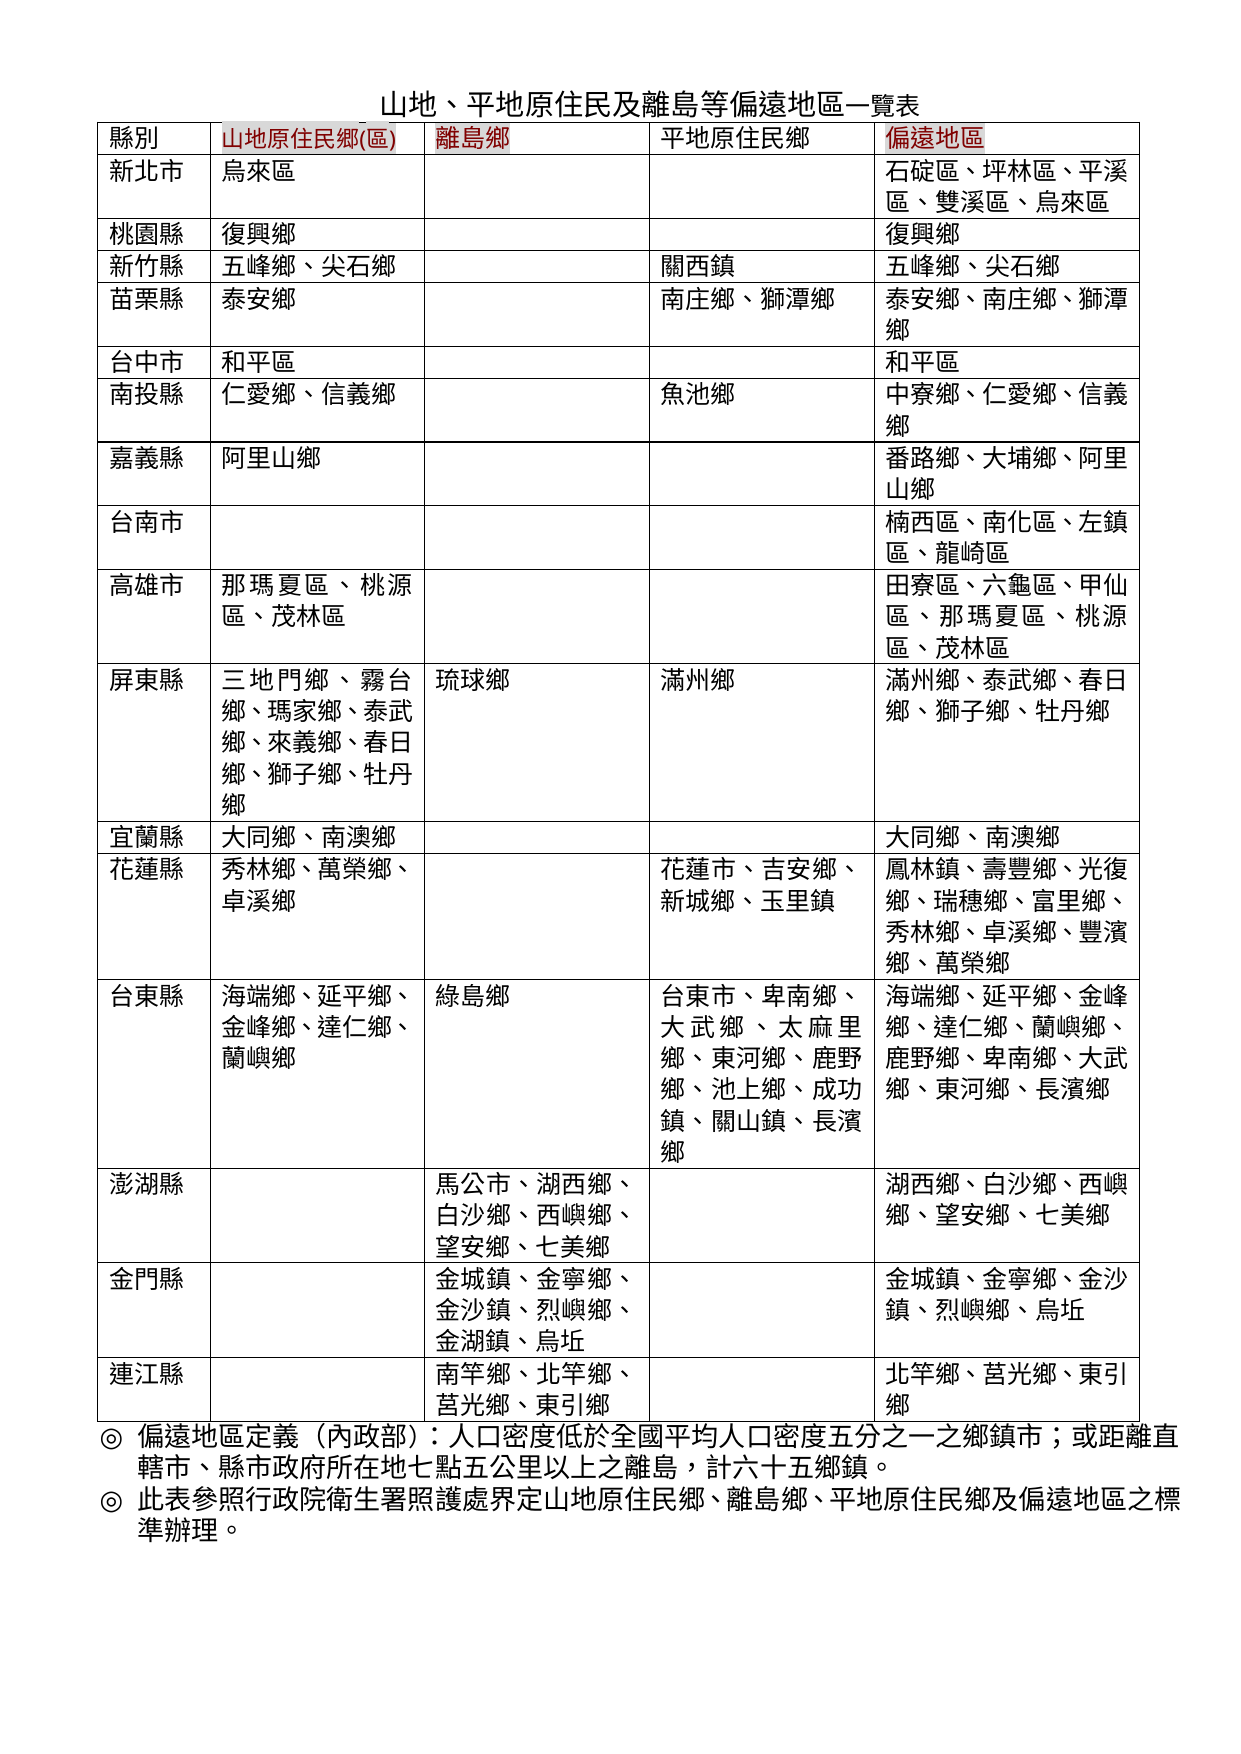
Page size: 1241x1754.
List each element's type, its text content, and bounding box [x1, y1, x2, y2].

table_cell [425, 506, 649, 568]
table_cell [425, 570, 649, 663]
table_cell [425, 347, 649, 378]
table_cell [211, 506, 424, 568]
table_cell 大同鄉、南澳鄉 [211, 822, 424, 853]
table_cell 滿州鄉 [650, 664, 874, 821]
table_cell 桃園縣 [98, 219, 210, 250]
table_cell [650, 1263, 874, 1357]
table_cell 和平區 [875, 347, 1139, 378]
table_cell [650, 219, 874, 250]
table_cell 五峰鄉、尖石鄉 [875, 251, 1139, 282]
table_cell 鳳林鎮、壽豐鄉、光復鄉、瑞穗鄉、富里鄉、秀林鄉、卓溪鄉、豐濱鄉、萬榮鄉 [875, 854, 1139, 979]
table_cell 阿里山鄉 [211, 443, 424, 505]
table_cell [650, 1169, 874, 1262]
table_cell 仁愛鄉、信義鄉 [211, 379, 424, 441]
table_cell 台南市 [98, 506, 210, 568]
table_cell [425, 854, 649, 979]
table_cell 石碇區、坪林區、平溪區、雙溪區、烏來區 [875, 155, 1139, 217]
table_cell [650, 822, 874, 853]
table_cell 連江縣 [98, 1358, 210, 1421]
table_cell [650, 443, 874, 505]
table_cell [425, 251, 649, 282]
table_cell 關西鎮 [650, 251, 874, 282]
table_cell [425, 822, 649, 853]
table_cell 金門縣 [98, 1263, 210, 1357]
table_header 縣別 [98, 123, 210, 154]
table_cell [211, 1169, 424, 1262]
table_cell 楠西區、南化區、左鎮區、龍崎區 [875, 506, 1139, 568]
table_cell 泰安鄉、南庄鄉、獅潭鄉 [875, 283, 1139, 346]
table_cell 五峰鄉、尖石鄉 [211, 251, 424, 282]
table_cell 南庄鄉、獅潭鄉 [650, 283, 874, 346]
table_cell [425, 379, 649, 441]
table_cell 綠島鄉 [425, 980, 649, 1167]
table_cell 馬公市、湖西鄉、白沙鄉、西嶼鄉、望安鄉、七美鄉 [425, 1169, 649, 1262]
table_cell [425, 283, 649, 346]
table_cell 嘉義縣 [98, 443, 210, 505]
table_cell 復興鄉 [875, 219, 1139, 250]
table_cell 南竿鄉、北竿鄉、莒光鄉、東引鄉 [425, 1358, 649, 1421]
table_cell 金城鎮、金寧鄉、金沙鎮、烈嶼鄉、烏坵 [875, 1263, 1139, 1357]
table_cell [211, 1358, 424, 1421]
table_cell [425, 219, 649, 250]
table_cell 復興鄉 [211, 219, 424, 250]
table_header 偏遠地區 [875, 123, 1139, 154]
table_cell 海端鄉、延平鄉、金峰鄉、達仁鄉、蘭嶼鄉 [211, 980, 424, 1167]
table_cell 魚池鄉 [650, 379, 874, 441]
table_cell 金城鎮、金寧鄉、金沙鎮、烈嶼鄉、金湖鎮、烏坵 [425, 1263, 649, 1357]
table_cell 秀林鄉、萬榮鄉、卓溪鄉 [211, 854, 424, 979]
table_cell 琉球鄉 [425, 664, 649, 821]
table_cell 烏來區 [211, 155, 424, 217]
table_cell 泰安鄉 [211, 283, 424, 346]
table_cell 台中市 [98, 347, 210, 378]
table_header 山地原住民郷(區) [211, 123, 424, 154]
table_cell 田寮區、六龜區、甲仙區、那瑪夏區、桃源區、茂林區 [875, 570, 1139, 663]
table_cell 那瑪夏區、桃源區、茂林區 [211, 570, 424, 663]
table_cell [650, 506, 874, 568]
table_cell 和平區 [211, 347, 424, 378]
table_header 離島鄉 [425, 123, 649, 154]
table_cell 澎湖縣 [98, 1169, 210, 1262]
table_cell 新竹縣 [98, 251, 210, 282]
table_cell [650, 347, 874, 378]
table_cell 湖西鄉、白沙鄉、西嶼鄉、望安鄉、七美鄉 [875, 1169, 1139, 1262]
table_cell 台東縣 [98, 980, 210, 1167]
text 山地、平地原住民及離島等偏遠地區一覽表 [118, 90, 1181, 122]
list 此表參照行政院衛生署照護處界定山地原住民郷、離島鄉、平地原住民鄉及偏遠地區之標準辦理。 [99, 1484, 1181, 1547]
table_cell 滿州鄉、泰武鄉、春日鄉、獅子鄉、牡丹鄉 [875, 664, 1139, 821]
table_header 平地原住民鄉 [650, 123, 874, 154]
table_cell 南投縣 [98, 379, 210, 441]
table_cell 宜蘭縣 [98, 822, 210, 853]
table_cell 新北市 [98, 155, 210, 217]
table_cell 大同鄉、南澳鄉 [875, 822, 1139, 853]
table_cell [211, 1263, 424, 1357]
table_cell 海端鄉、延平鄉、金峰鄉、達仁鄉、蘭嶼鄉、鹿野鄉、卑南鄉、大武鄉、東河鄉、長濱鄉 [875, 980, 1139, 1167]
table_cell 台東市、卑南鄉、大武鄉、太麻里鄉、東河鄉、鹿野鄉、池上鄉、成功鎮、關山鎮、長濱鄉 [650, 980, 874, 1167]
list 偏遠地區定義（內政部）：人口密度低於全國平均人口密度五分之一之鄉鎮市；或距離直轄市、縣市政府所在地七點五公里以上之離島，計六十五鄉鎮。 [99, 1422, 1181, 1484]
table_cell 高雄市 [98, 570, 210, 663]
table_cell [650, 570, 874, 663]
table_cell 中寮鄉、仁愛鄉、信義鄉 [875, 379, 1139, 441]
table_cell [425, 443, 649, 505]
table_cell 屏東縣 [98, 664, 210, 821]
table_cell [650, 1358, 874, 1421]
table_cell [650, 155, 874, 217]
table_cell [425, 155, 649, 217]
table_cell 花蓮市、吉安鄉、新城鄉、玉里鎮 [650, 854, 874, 979]
table_cell 北竿鄉、莒光鄉、東引鄉 [875, 1358, 1139, 1421]
table_cell 花蓮縣 [98, 854, 210, 979]
table_cell 番路鄉、大埔鄉、阿里山鄉 [875, 443, 1139, 505]
table_cell 三地門鄉、霧台鄉、瑪家鄉、泰武鄉、來義鄉、春日鄉、獅子鄉、牡丹鄉 [211, 664, 424, 821]
table_cell 苗栗縣 [98, 283, 210, 346]
